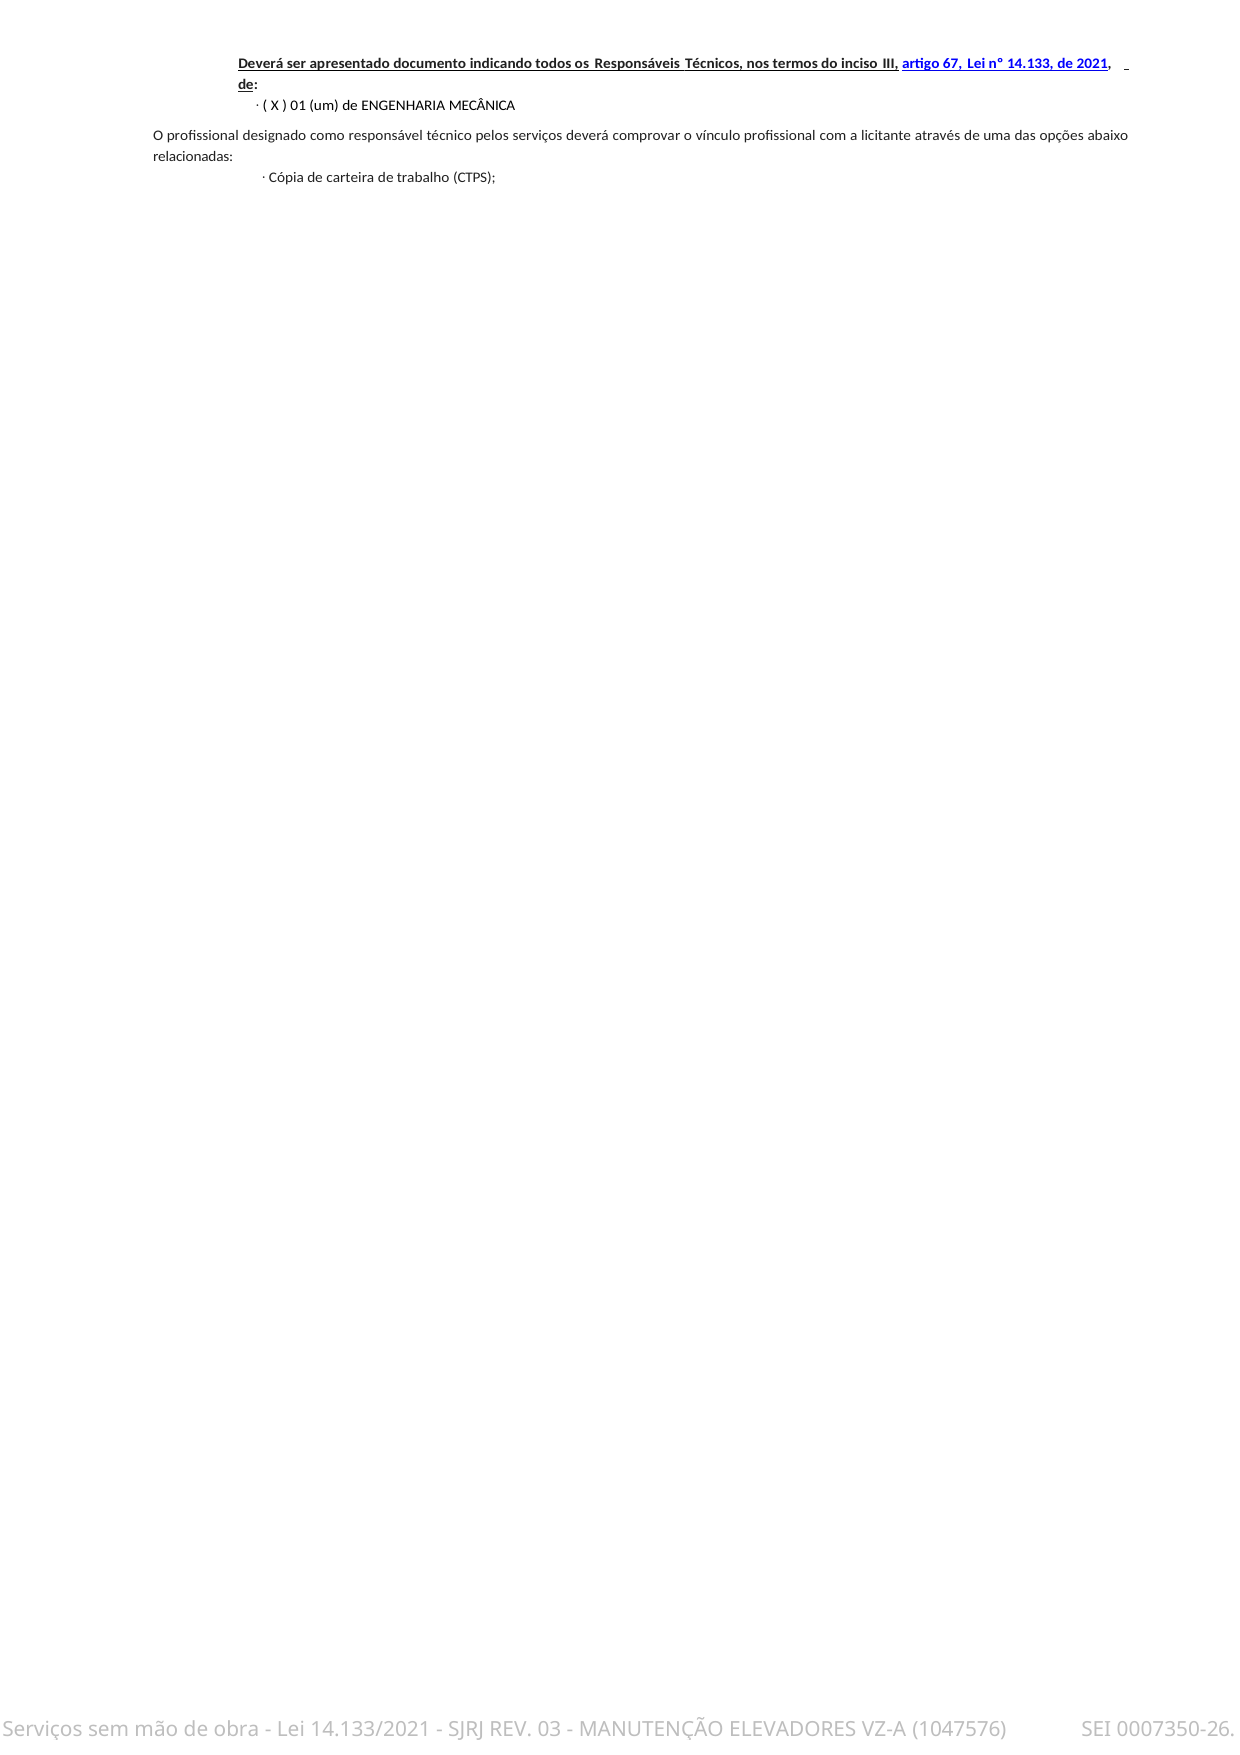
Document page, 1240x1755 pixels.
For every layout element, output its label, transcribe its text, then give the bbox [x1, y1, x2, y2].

text O profissional designado como responsável técnico pelos serviços deverá comprovar o vínculo profissional com a licitante através de uma das opções abaixo relacionadas: [153, 126, 1128, 165]
list ( X ) 01 (um) de ENGENHARIA MECÂNICA [255, 96, 1181, 114]
list Cópia de carteira de trabalho (CTPS); [261, 168, 1181, 186]
text Deverá ser apresentado documento indicando todos os Responsáveis Técnicos, nos termos do inciso III, artigo 67, Lei nº 14.133, de 2021, de: [238, 54, 1120, 93]
